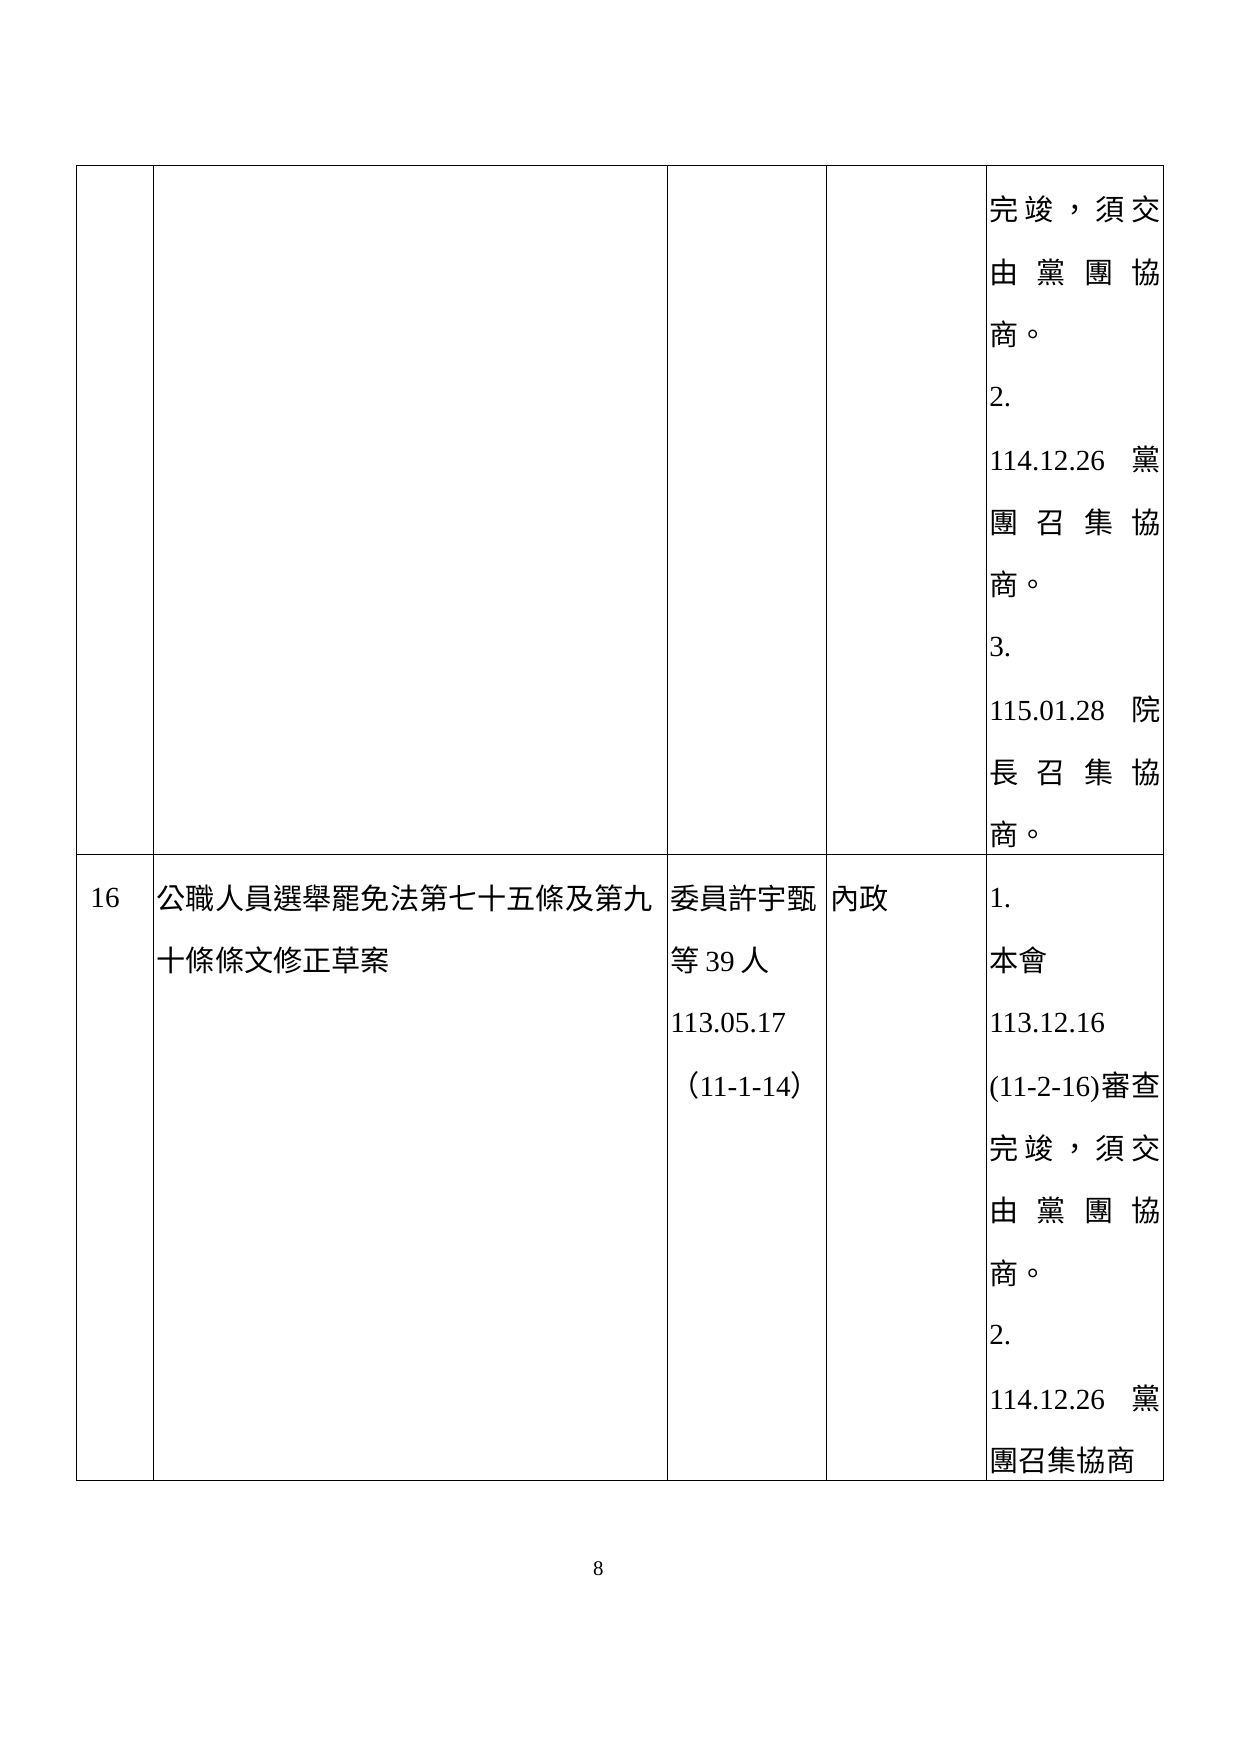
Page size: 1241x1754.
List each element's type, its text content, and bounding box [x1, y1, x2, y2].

table_cell [154, 166, 667, 854]
table_cell [77, 166, 153, 854]
table_cell [77, 855, 153, 1480]
table_cell 完竣，須交由黨團協商。 2. 114.12.26黨團召集協商。 3. 115.01.28院長召集協商。 [987, 166, 1163, 854]
table_cell 內政 [827, 855, 986, 1480]
table_cell 1. 本會 113.12.16 (11-2-16)審查完竣，須交由黨團協商。 2. 114.12.26黨團召集協商 [987, 855, 1163, 1480]
table_cell [827, 166, 986, 854]
table_cell [668, 166, 826, 854]
table_cell 委員許宇甄等39人 113.05.17 （11-1-14） [668, 855, 826, 1480]
table_cell 公職人員選舉罷免法第七十五條及第九十條條文修正草案 [154, 855, 667, 1480]
